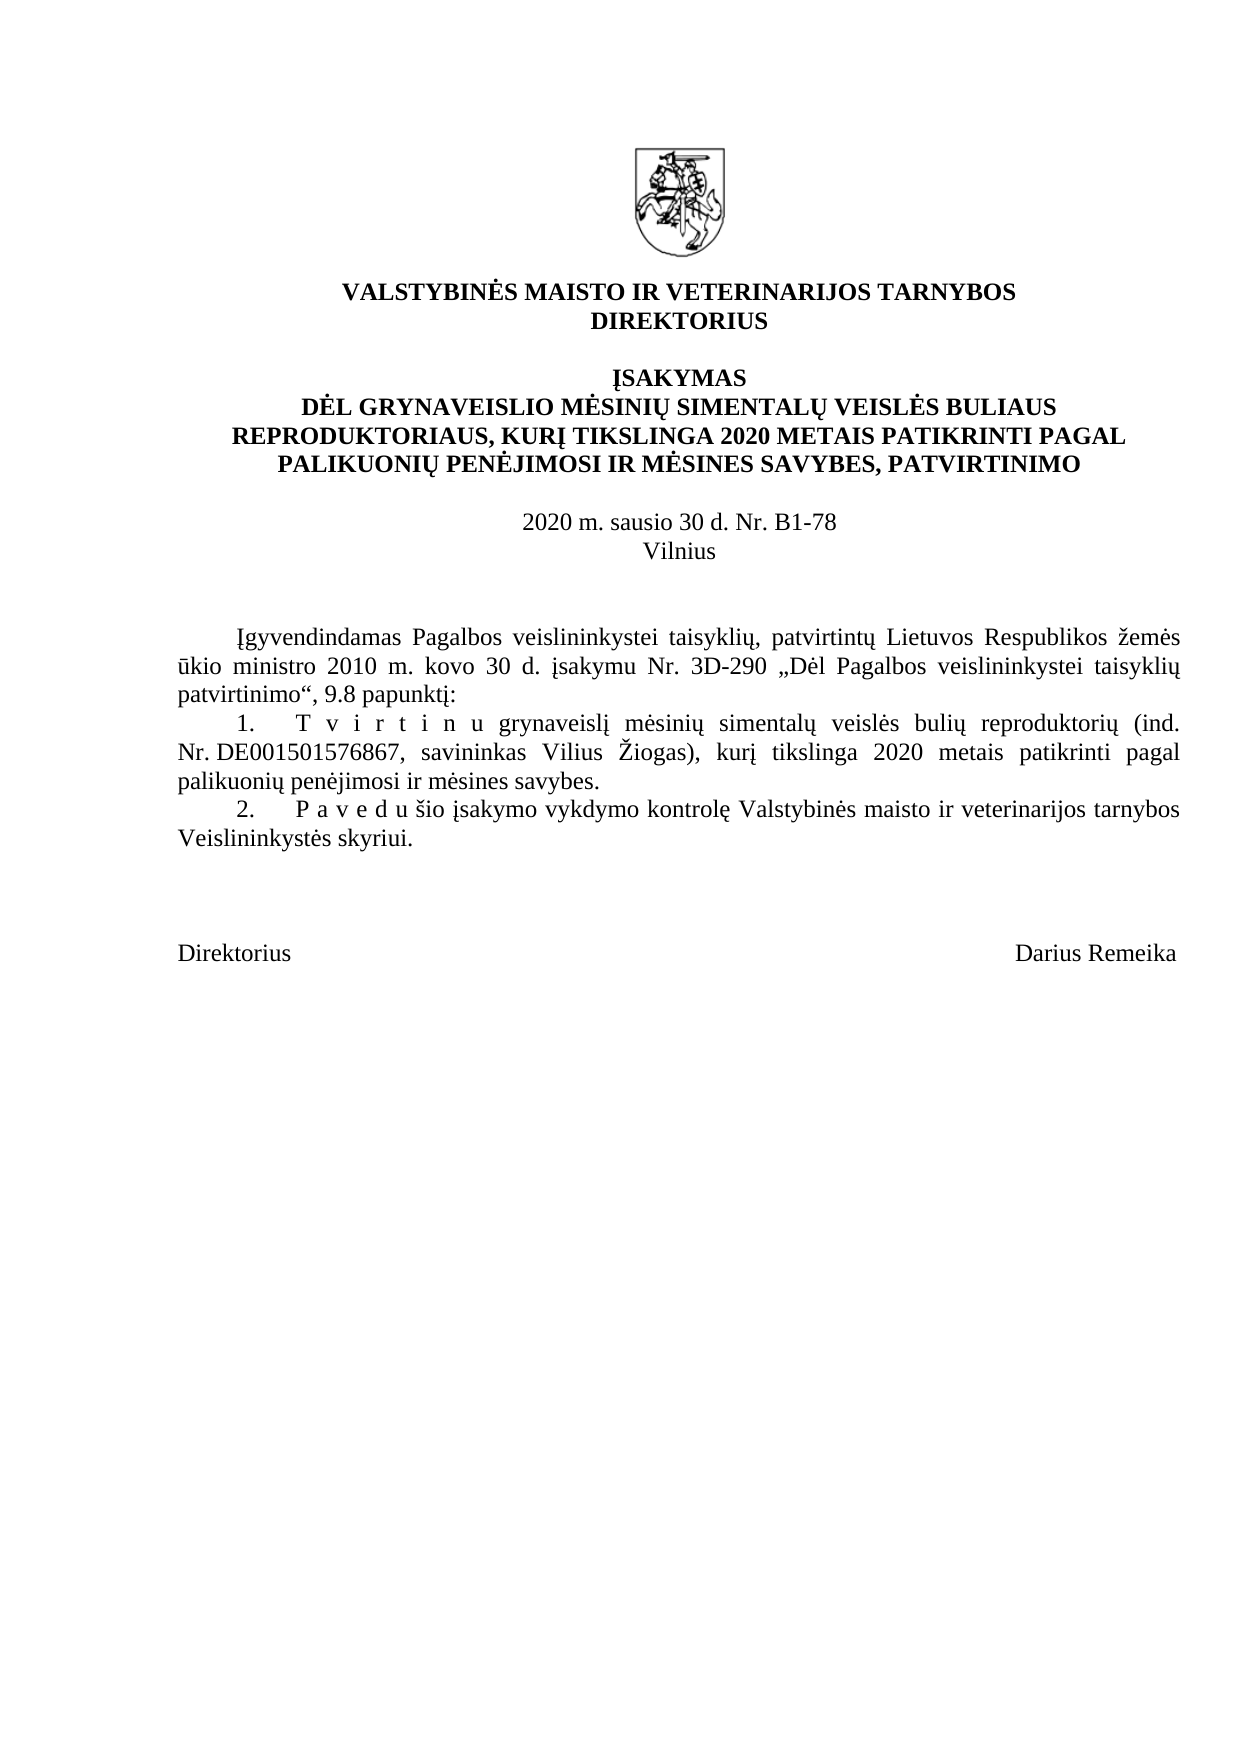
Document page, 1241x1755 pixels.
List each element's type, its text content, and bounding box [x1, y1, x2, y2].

text VALSTYBINĖS MAISTO IR VETERINARIJOS TARNYBOS [177, 277, 1181, 306]
text DIREKTORIUS [177, 306, 1181, 334]
text Įgyvendindamas Pagalbos veislininkystei taisyklių, patvirtintų Lietuvos Respublikos žemės ūkio ministro 2010 m. kovo 30 d. įsakymu Nr. 3D-290 „Dėl Pagalbos veislininkystei taisyklių patvirtinimo“, 9.8 papunktį: [177, 622, 1181, 708]
text DĖL GRYNAVEISLIO MĖSINIŲ SIMENTALŲ VEISLĖS BULIAUS REPRODUKTORIAUS, KURĮ TIKSLINGA 2020 METAIS PATIKRINTI PAGAL PALIKUONIŲ PENĖJIMOSI IR MĖSINES SAVYBES, PATVIRTINIMO [177, 392, 1181, 478]
text ĮSAKYMAS [177, 363, 1181, 392]
text 1. T v i r t i n u grynaveislį mėsinių simentalų veislės bulių reproduktorių (ind. Nr. DE001501576867, savininkas Vilius Žiogas), kurį tikslinga 2020 metais patikrinti pagal palikuonių penėjimosi ir mėsines savybes. [177, 708, 1181, 794]
text 2020 m. sausio 30 d. Nr. B1-78 [177, 507, 1181, 536]
text 2. P a v e d u šio įsakymo vykdymo kontrolę Valstybinės maisto ir veterinarijos tarnybos Veislininkystės skyriui. [177, 794, 1181, 852]
text Vilnius [177, 536, 1181, 564]
text Direktorius Darius Remeika [177, 938, 1181, 967]
